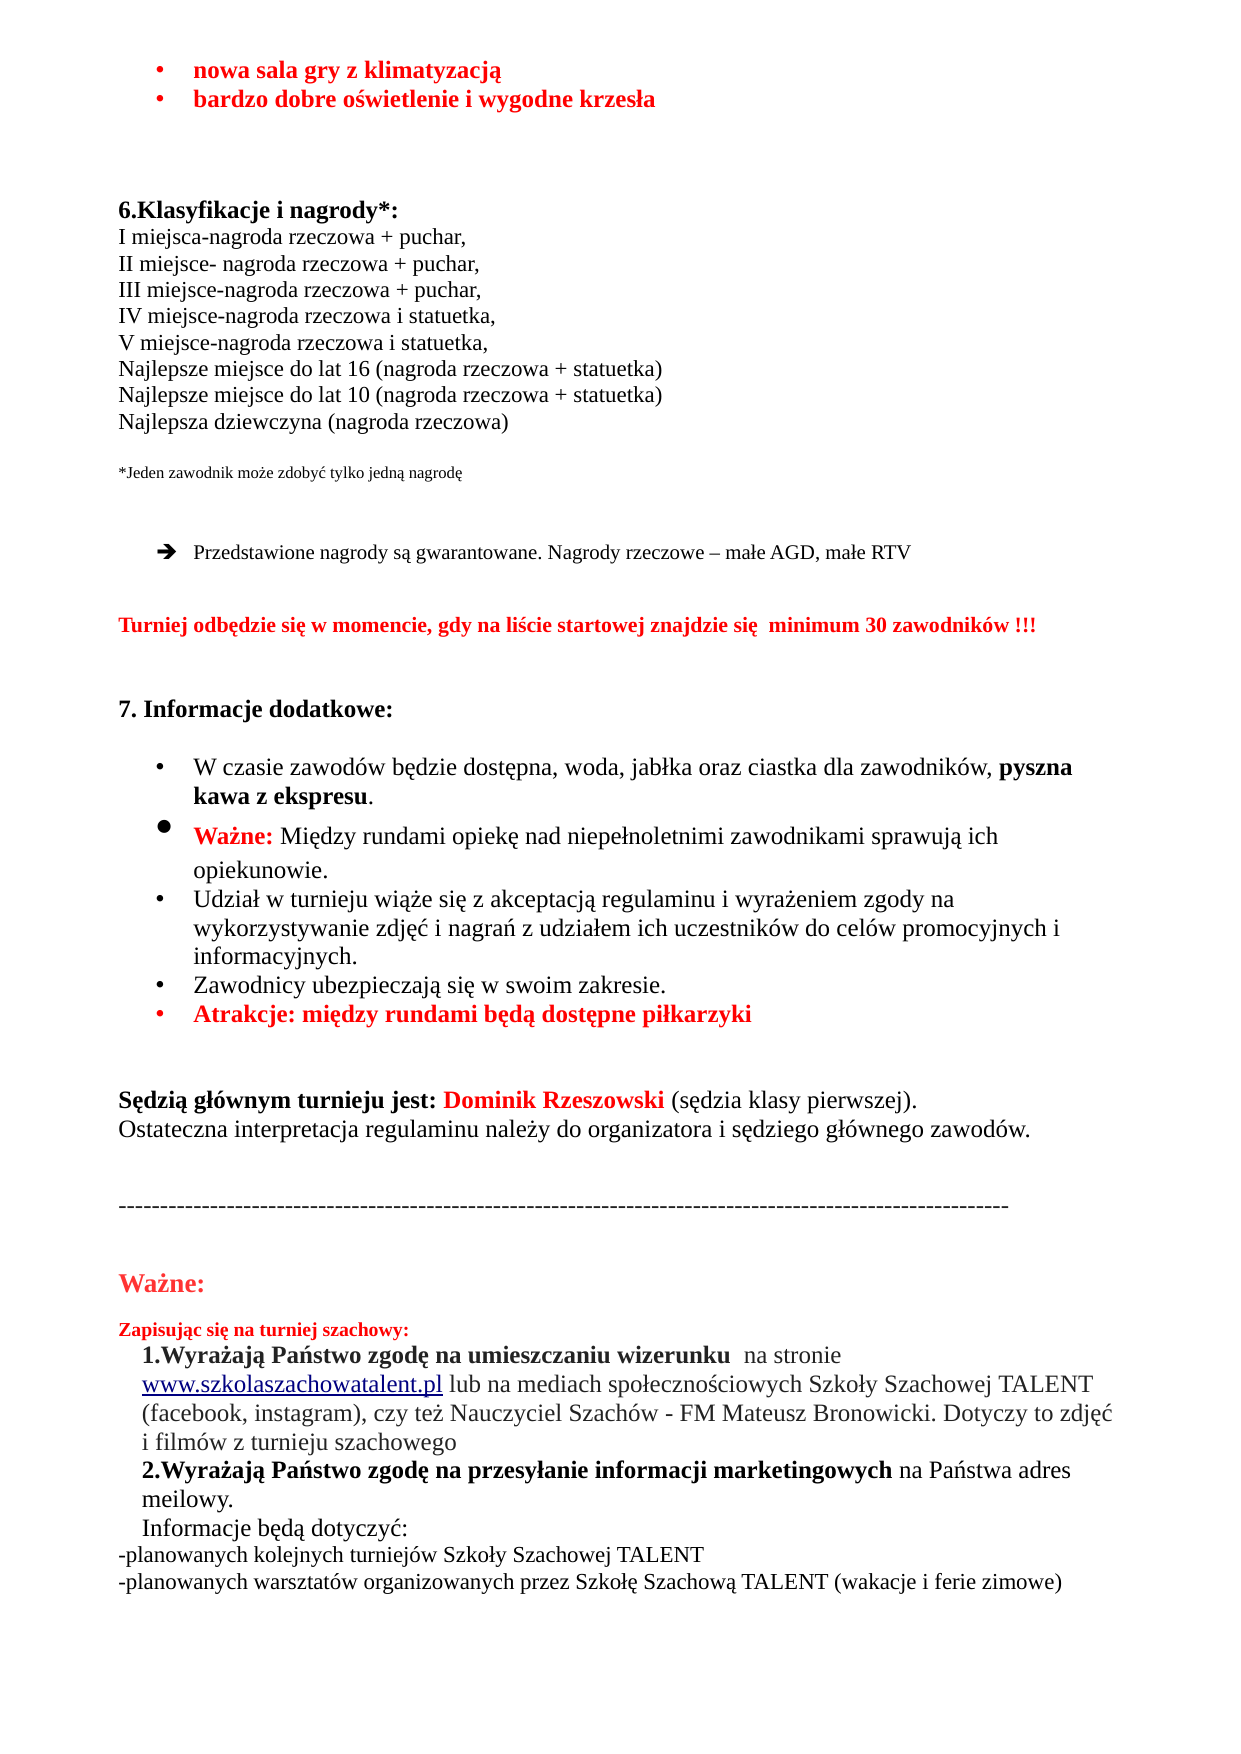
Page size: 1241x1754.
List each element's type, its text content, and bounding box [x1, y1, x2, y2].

list Atrakcje: między rundami będą dostępne piłkarzyki [156, 999, 1122, 1028]
list W czasie zawodów będzie dostępna, woda, jabłka oraz ciastka dla zawodników, pyszna kawa z ekspresu. [156, 752, 1122, 809]
text Sędzią głównym turnieju jest: Dominik Rzeszowski (sędzia klasy pierwszej). [118, 1085, 1122, 1114]
text 1.Wyrażają Państwo zgodę na umieszczaniu wizerunku na stronie www.szkolaszachowatalent.pl lub na mediach społecznościowych Szkoły Szachowej TALENT (facebook, instagram), czy też Nauczyciel Szachów - FM Mateusz Bronowicki. Dotyczy to zdjęć i filmów z turnieju szachowego [142, 1340, 1122, 1455]
text -planowanych kolejnych turniejów Szkoły Szachowej TALENT [118, 1542, 1122, 1568]
text 2.Wyrażają Państwo zgodę na przesyłanie informacji marketingowych na Państwa adres meilowy. Informacje będą dotyczyć: [142, 1455, 1122, 1542]
subtitle *Jeden zawodnik może zdobyć tylko jedną nagrodę [118, 463, 1122, 540]
text Turniej odbędzie się w momencie, gdy na liście startowej znajdzie się minimum 30 zawodników !!! [118, 612, 1122, 637]
list Zawodnicy ubezpieczają się w swoim zakresie. [156, 970, 1122, 999]
subtitle 6.Klasyfikacje i nagrody*: I miejsca-nagroda rzeczowa + puchar, II miejsce- nagroda rzeczowa + puchar, III miejsce-nagroda rzeczowa + puchar, IV miejsce-nagroda rzeczowa i statuetka, V miejsce-nagroda rzeczowa i statuetka, [118, 195, 1122, 355]
subtitle 7. Informacje dodatkowe: [118, 694, 1122, 723]
list Przedstawione nagrody są gwarantowane. Nagrody rzeczowe – małe AGD, małe RTV [156, 540, 1122, 564]
list Ważne: Między rundami opiekę nad niepełnoletnimi zawodnikami sprawują ich opiekunowie. [156, 809, 1122, 884]
text Najlepsze miejsce do lat 16 (nagroda rzeczowa + statuetka) [118, 355, 1122, 382]
text Ważne: [118, 1267, 1122, 1298]
text Najlepsze miejsce do lat 10 (nagroda rzeczowa + statuetka) [118, 382, 1122, 408]
text ----------------------------------------------------------------------------------------------------------- [118, 1171, 1122, 1248]
list bardzo dobre oświetlenie i wygodne krzesła [156, 84, 1122, 113]
text Najlepsza dziewczyna (nagroda rzeczowa) [118, 408, 1122, 434]
text -planowanych warsztatów organizowanych przez Szkołę Szachową TALENT (wakacje i ferie zimowe) [118, 1568, 1122, 1594]
list Udział w turnieju wiąże się z akceptacją regulaminu i wyrażeniem zgody na wykorzystywanie zdjęć i nagrań z udziałem ich uczestników do celów promocyjnych i informacyjnych. [156, 884, 1122, 970]
list nowa sala gry z klimatyzacją [156, 56, 1122, 84]
text Zapisując się na turniej szachowy: [118, 1317, 1122, 1340]
subtitle Ostateczna interpretacja regulaminu należy do organizatora i sędziego głównego zawodów. [118, 1114, 1122, 1171]
